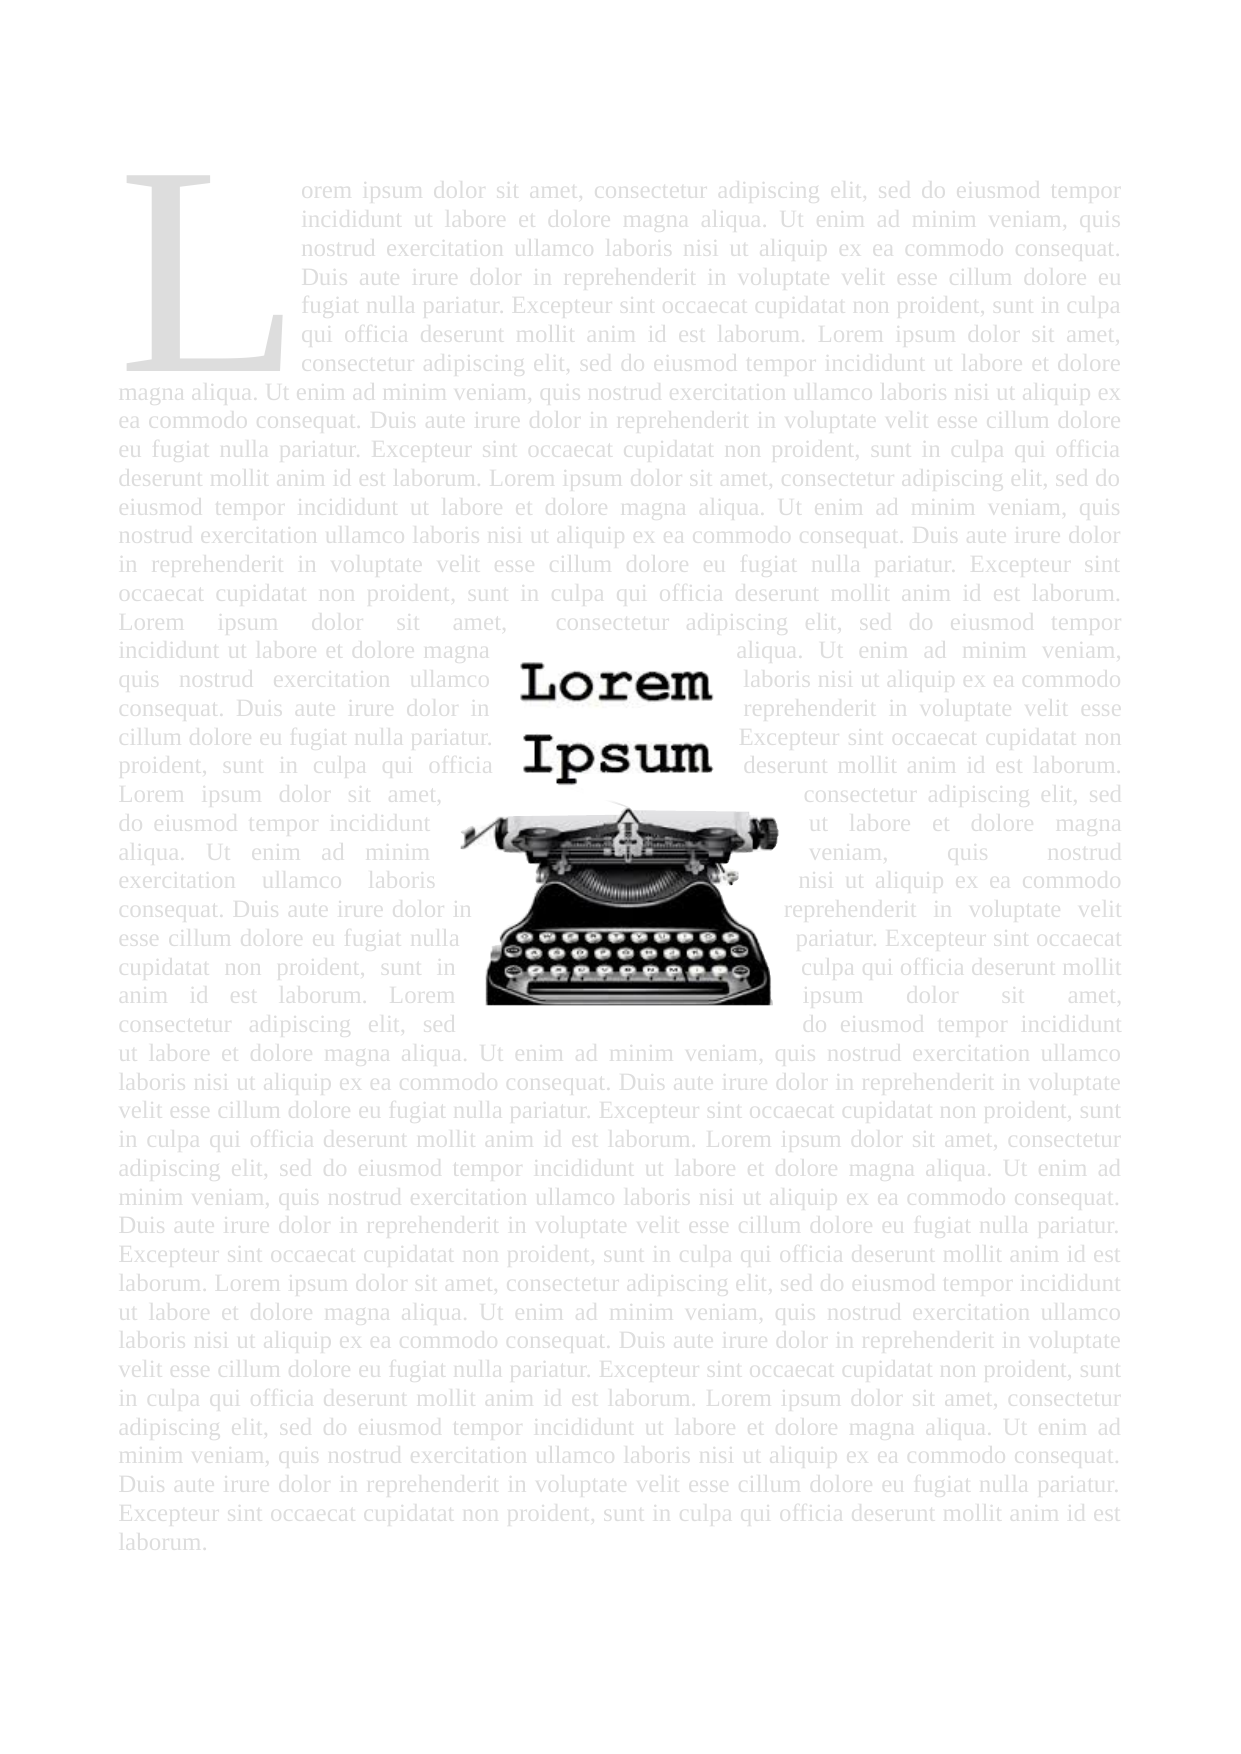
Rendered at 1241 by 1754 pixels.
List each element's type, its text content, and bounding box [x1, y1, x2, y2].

picture [460, 661, 780, 1006]
text Lorem ipsum dolor sit amet, consectetur adipiscing elit, sed do eiusmod tempor incididunt ut labore et dolore magna aliqua. Ut enim ad minim veniam, quis nostrud exercitation ullamco laboris nisi ut aliquip ex ea commodo consequat. Duis aute irure dolor in reprehenderit in voluptate velit esse cillum dolore eu fugiat nulla pariatur. Excepteur sint occaecat cupidatat non proident, sunt in culpa qui officia deserunt mollit anim id est laborum. Lorem ipsum dolor sit amet, consectetur adipiscing elit, sed do eiusmod tempor incididunt ut labore et dolore magna aliqua. Ut enim ad minim veniam, quis nostrud exercitation ullamco laboris nisi ut aliquip ex ea commodo consequat. Duis aute irure dolor in reprehenderit in voluptate velit esse cillum dolore eu fugiat nulla pariatur. Excepteur sint occaecat cupidatat non proident, sunt in culpa qui officia deserunt mollit anim id est laborum. Lorem ipsum dolor sit amet, consectetur adipiscing elit, sed do eiusmod tempor incididunt ut labore et dolore magna aliqua. Ut enim ad minim veniam, quis nostrud exercitation ullamco laboris nisi ut aliquip ex ea commodo consequat. Duis aute irure dolor in reprehenderit in voluptate velit esse cillum dolore eu fugiat nulla pariatur. Excepteur sint occaecat cupidatat non proident, sunt in culpa qui officia deserunt mollit anim id est laborum. Lorem ipsum dolor sit amet, consectetur adipiscing elit, sed do eiusmod tempor incididunt ut labore et dolore magna aliqua. Ut enim ad minim veniam, quis nostrud exercitation ullamco laboris nisi ut aliquip ex ea commodo consequat. Duis aute irure dolor in reprehenderit in voluptate velit esse cillum dolore eu fugiat nulla pariatur. Excepteur sint occaecat cupidatat non proident, sunt in culpa qui officia deserunt mollit anim id est laborum. Lorem ipsum dolor sit amet, consectetur adipiscing elit, sed do eiusmod tempor incididunt ut labore et dolore magna aliqua. Ut enim ad minim veniam, quis nostrud exercitation ullamco laboris nisi ut aliquip ex ea commodo consequat. Duis aute irure dolor in reprehenderit in voluptate velit esse cillum dolore eu fugiat nulla pariatur. Excepteur sint occaecat cupidatat non proident, sunt in culpa qui officia deserunt mollit anim id est laborum. Lorem ipsum dolor sit amet, consectetur adipiscing elit, sed do eiusmod tempor incididunt ut labore et dolore magna aliqua. Ut enim ad minim veniam, quis nostrud exercitation ullamco laboris nisi ut aliquip ex ea commodo consequat. Duis aute irure dolor in reprehenderit in voluptate velit esse cillum dolore eu fugiat nulla pariatur. Excepteur sint occaecat cupidatat non proident, sunt in culpa qui officia deserunt mollit anim id est laborum. Lorem ipsum dolor sit amet, consectetur adipiscing elit, sed do eiusmod tempor incididunt ut labore et dolore magna aliqua. Ut enim ad minim veniam, quis nostrud exercitation ullamco laboris nisi ut aliquip ex ea commodo consequat. Duis aute irure dolor in reprehenderit in voluptate velit esse cillum dolore eu fugiat nulla pariatur. Excepteur sint occaecat cupidatat non proident, sunt in culpa qui officia deserunt mollit anim id est laborum. Lorem ipsum dolor sit amet, consectetur adipiscing elit, sed do eiusmod tempor incididunt ut labore et dolore magna aliqua. Ut enim ad minim veniam, quis nostrud exercitation ullamco laboris nisi ut aliquip ex ea commodo consequat. Duis aute irure dolor in reprehenderit in voluptate velit esse cillum dolore eu fugiat nulla pariatur. Excepteur sint occaecat cupidatat non proident, sunt in culpa qui officia deserunt mollit anim id est laborum. Lorem ipsum dolor sit amet, consectetur adipiscing elit, sed do eiusmod tempor incididunt ut labore et dolore magna aliqua. Ut enim ad minim veniam, quis nostrud exercitation ullamco laboris nisi ut aliquip ex ea commodo consequat. Duis aute irure dolor in reprehenderit in voluptate velit esse cillum dolore eu fugiat nulla pariatur. Excepteur sint occaecat cupidatat non proident, sunt in culpa qui officia deserunt mollit anim id est laborum. [118, 176, 1122, 1556]
